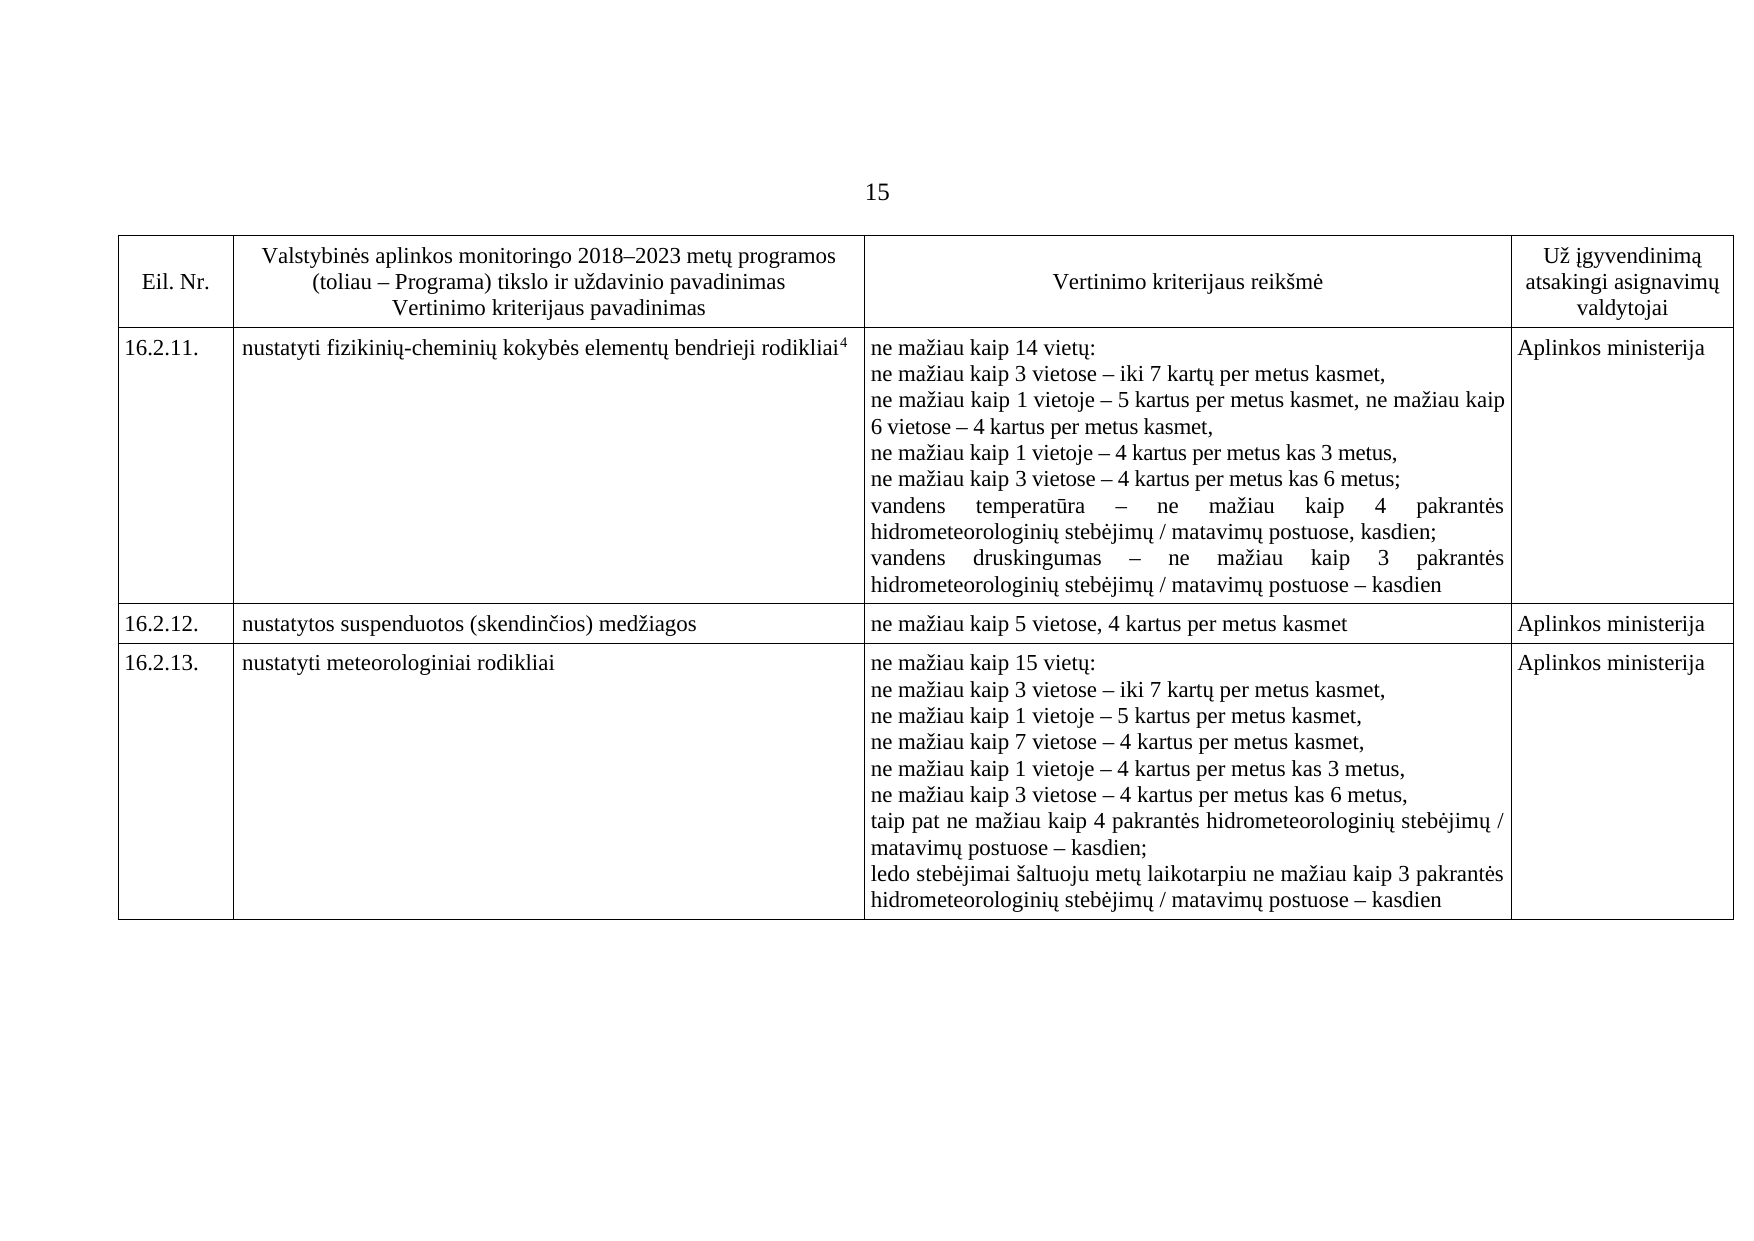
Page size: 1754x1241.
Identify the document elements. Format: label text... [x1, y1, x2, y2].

table_header Už įgyvendinimą atsakingi asignavimų valdytojai [1512, 236, 1733, 327]
table_cell 16.2.11. [119, 328, 233, 603]
table_header Vertinimo kriterijaus reikšmė [865, 236, 1511, 327]
table_cell Aplinkos ministerija [1512, 644, 1733, 919]
table_cell Aplinkos ministerija [1512, 328, 1733, 603]
table_cell nustatyti meteorologiniai rodikliai [234, 644, 864, 919]
table_cell Aplinkos ministerija [1512, 604, 1733, 642]
table_cell nustatytos suspenduotos (skendinčios) medžiagos [234, 604, 864, 642]
table_cell ne mažiau kaip 5 vietose, 4 kartus per metus kasmet [865, 604, 1511, 642]
table_cell ne mažiau kaip 15 vietų: ne mažiau kaip 3 vietose – iki 7 kartų per metus kasmet, ne mažiau kaip 1 vietoje – 5 kartus per metus kasmet, ne mažiau kaip 7 vietose – 4 kartus per metus kasmet, ne mažiau kaip 1 vietoje – 4 kartus per metus kas 3 metus, ne mažiau kaip 3 vietose – 4 kartus per metus kas 6 metus, taip pat ne mažiau kaip 4 pakrantės hidrometeorologinių stebėjimų / matavimų postuose – kasdien; ledo stebėjimai šaltuoju metų laikotarpiu ne mažiau kaip 3 pakrantės hidrometeorologinių stebėjimų / matavimų postuose – kasdien [865, 644, 1511, 919]
table_cell 16.2.13. [119, 644, 233, 919]
table_cell nustatyti fizikinių-cheminių kokybės elementų bendrieji rodikliai4 [234, 328, 864, 603]
table_cell 16.2.12. [119, 604, 233, 642]
table_header Valstybinės aplinkos monitoringo 2018–2023 metų programos (toliau – programa) tikslo ir uždavinio pavadinimas Vertinimo kriterijaus pavadinimas [234, 236, 864, 327]
table_cell ne mažiau kaip 14 vietų: ne mažiau kaip 3 vietose – iki 7 kartų per metus kasmet, ne mažiau kaip 1 vietoje – 5 kartus per metus kasmet, ne mažiau kaip 6 vietose – 4 kartus per metus kasmet, ne mažiau kaip 1 vietoje – 4 kartus per metus kas 3 metus, ne mažiau kaip 3 vietose – 4 kartus per metus kas 6 metus; vandens temperatūra – ne mažiau kaip 4 pakrantės hidrometeorologinių stebėjimų / matavimų postuose, kasdien; vandens druskingumas – ne mažiau kaip 3 pakrantės hidrometeorologinių stebėjimų / matavimų postuose – kasdien [865, 328, 1511, 603]
table_header Eil. Nr. [119, 236, 233, 327]
